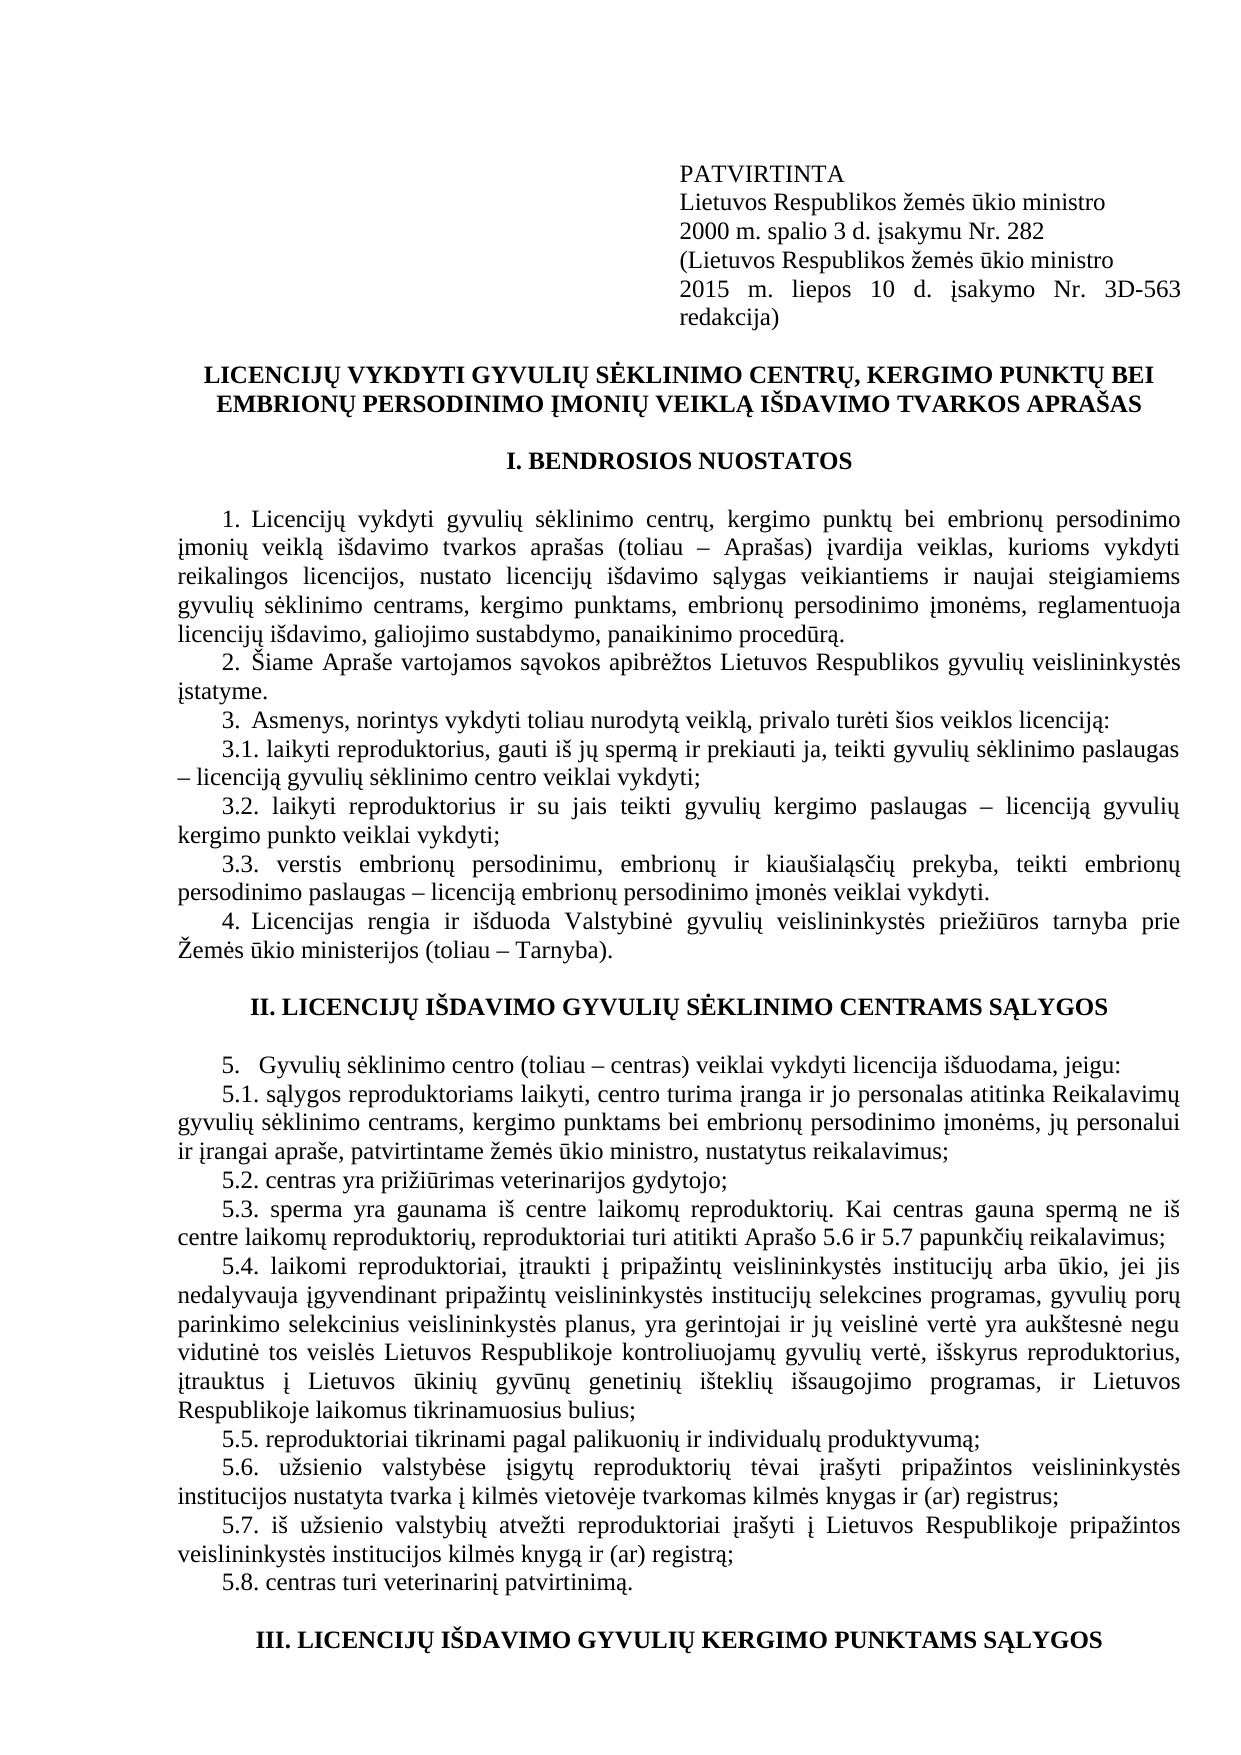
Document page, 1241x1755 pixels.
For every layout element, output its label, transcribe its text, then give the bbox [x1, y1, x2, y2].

text 2000 m. spalio 3 d. įsakymu Nr. 282 [679, 216, 1181, 245]
text 5.4. laikomi reproduktoriai, įtraukti į pripažintų veislininkystės institucijų arba ūkio, jei jis nedalyvauja įgyvendinant pripažintų veislininkystės institucijų selekcines programas, gyvulių porų parinkimo selekcinius veislininkystės planus, yra gerintojai ir jų veislinė vertė yra aukštesnė negu vidutinė tos veislės Lietuvos Respublikoje kontroliuojamų gyvulių vertė, išskyrus reproduktorius, įtrauktus į Lietuvos ūkinių gyvūnų genetinių išteklių išsaugojimo programas, ir Lietuvos Respublikoje laikomus tikrinamuosius bulius; [177, 1251, 1181, 1424]
text 5.7. iš užsienio valstybių atvežti reproduktoriai įrašyti į Lietuvos Respublikoje pripažintos veislininkystės institucijos kilmės knygą ir (ar) registrą; [177, 1510, 1181, 1567]
text 2015 m. liepos 10 d. įsakymo Nr. 3D-563 redakcija) [679, 274, 1181, 331]
text 2. Šiame Apraše vartojamos sąvokos apibrėžtos Lietuvos Respublikos gyvulių veislininkystės įstatyme. [177, 647, 1181, 705]
text 5.2. centras yra prižiūrimas veterinarijos gydytojo; [177, 1165, 1181, 1194]
text 5.6. užsienio valstybėse įsigytų reproduktorių tėvai įrašyti pripažintos veislininkystės institucijos nustatyta tvarka į kilmės vietovėje tvarkomas kilmės knygas ir (ar) registrus; [177, 1452, 1181, 1510]
text 3.2. laikyti reproduktorius ir su jais teikti gyvulių kergimo paslaugas – licenciją gyvulių kergimo punkto veiklai vykdyti; [177, 791, 1181, 849]
text LICENCIJŲ VYKDYTI GYVULIŲ SĖKLINIMO CENTRŲ, KERGIMO PUNKTŲ BEI EMBRIONŲ PERSODINIMO ĮMONIŲ VEIKLĄ IŠDAVIMO TVARKOS APRAŠAS [177, 360, 1181, 417]
text (Lietuvos Respublikos žemės ūkio ministro [679, 245, 1181, 274]
text 3.1. laikyti reproduktorius, gauti iš jų spermą ir prekiauti ja, teikti gyvulių sėklinimo paslaugas – licenciją gyvulių sėklinimo centro veiklai vykdyti; [177, 734, 1181, 791]
text I. Bendrosios nuostatos [177, 446, 1181, 475]
text 3.3. verstis embrionų persodinimu, embrionų ir kiaušialąsčių prekyba, teikti embrionų persodinimo paslaugas – licenciją embrionų persodinimo įmonės veiklai vykdyti. [177, 849, 1181, 906]
text 5.8. centras turi veterinarinį patvirtinimą. [177, 1567, 1181, 1596]
text 5.3. sperma yra gaunama iš centre laikomų reproduktorių. Kai centras gauna spermą ne iš centre laikomų reproduktorių, reproduktoriai turi atitikti Aprašo 5.6 ir 5.7 papunkčių reikalavimus; [177, 1194, 1181, 1251]
text 5. Gyvulių sėklinimo centro (toliau – centras) veiklai vykdyti licencija išduodama, jeigu: [221, 1050, 1181, 1079]
text III. Licencijų išdavimo gyvulių kergimo punktams sąlygoS [177, 1625, 1181, 1654]
text 5.5. reproduktoriai tikrinami pagal palikuonių ir individualų produktyvumą; [177, 1424, 1181, 1452]
text 3. Asmenys, norintys vykdyti toliau nurodytą veiklą, privalo turėti šios veiklos licenciją: [177, 705, 1181, 734]
text Lietuvos Respublikos žemės ūkio ministro [679, 187, 1181, 216]
text 1. Licencijų vykdyti gyvulių sėklinimo centrų, kergimo punktų bei embrionų persodinimo įmonių veiklą išdavimo tvarkos aprašas (toliau – Aprašas) įvardija veiklas, kurioms vykdyti reikalingos licencijos, nustato licencijų išdavimo sąlygas veikiantiems ir naujai steigiamiems gyvulių sėklinimo centrams, kergimo punktams, embrionų persodinimo įmonėms, reglamentuoja licencijų išdavimo, galiojimo sustabdymo, panaikinimo procedūrą. [177, 504, 1181, 647]
text II. Licencijų išdavimo gyvulių sėklinimo centrams sąlygos [177, 992, 1181, 1021]
text PATVIRTINTA [679, 159, 1181, 187]
text 5.1. sąlygos reproduktoriams laikyti, centro turima įranga ir jo personalas atitinka Reikalavimų gyvulių sėklinimo centrams, kergimo punktams bei embrionų persodinimo įmonėms, jų personalui ir įrangai apraše, patvirtintame žemės ūkio ministro, nustatytus reikalavimus; [177, 1079, 1181, 1165]
text 4. Licencijas rengia ir išduoda Valstybinė gyvulių veislininkystės priežiūros tarnyba prie Žemės ūkio ministerijos (toliau – Tarnyba). [177, 906, 1181, 964]
